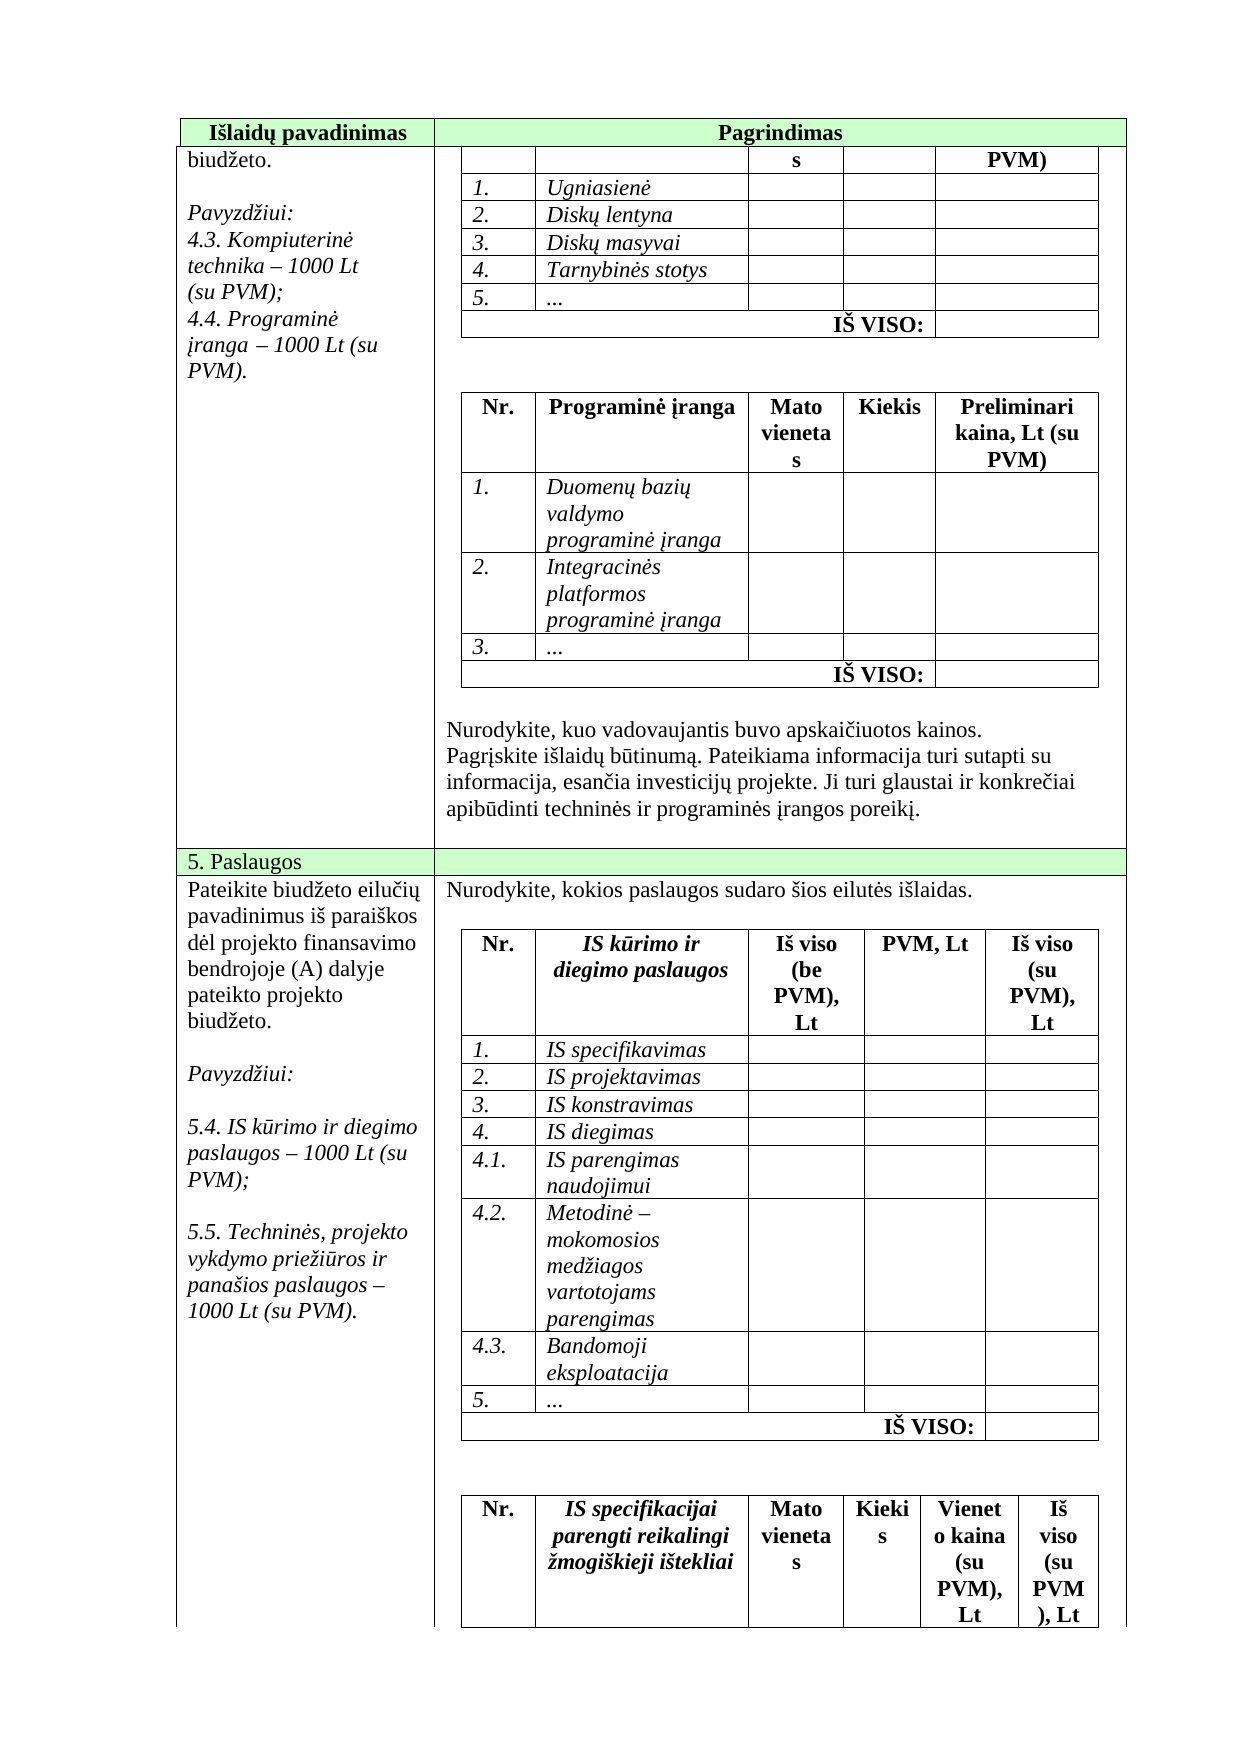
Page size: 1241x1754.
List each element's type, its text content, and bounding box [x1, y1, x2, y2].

table_cell 3. [462, 1091, 535, 1117]
table_cell [936, 284, 1098, 310]
table_cell IS kūrimo ir diegimo paslaugos [536, 930, 748, 1035]
table_cell [435, 849, 1126, 875]
table_cell [1099, 1063, 1126, 1090]
table_cell [1099, 1145, 1126, 1198]
table_cell [844, 174, 935, 200]
table_cell Mato vienetas [749, 393, 843, 472]
table_cell [749, 256, 843, 282]
table_cell [986, 1413, 1098, 1440]
table_cell Iš viso (be PVM), Lt [749, 930, 864, 1035]
table_cell [986, 1118, 1098, 1144]
table_cell [865, 1036, 985, 1062]
table_cell [1099, 392, 1126, 472]
table_cell [435, 228, 461, 255]
table_cell [844, 147, 935, 173]
table_cell [749, 688, 844, 714]
table_cell 1. [462, 174, 535, 200]
table_cell [749, 1091, 864, 1117]
table_cell [435, 200, 461, 228]
table_cell 5. Paslaugos [177, 849, 434, 875]
table_cell [865, 1118, 985, 1144]
table_cell [1099, 173, 1126, 200]
table_cell [865, 1386, 985, 1412]
table_cell Pateikite biudžeto eilučių pavadinimus iš paraiškos dėl projekto finansavimo bendrojoje (A) dalyje pateikto projekto biudžeto. Pavyzdžiui: 5.4. IS kūrimo ir diegimo paslaugos – 1000 Lt (su PVM); 5.5. Techninės, projekto vykdymo priežiūros ir panašios paslaugos – 1000 Lt (su PVM). [177, 876, 434, 1627]
table_cell 3. [462, 634, 535, 660]
table_cell 1. [462, 1036, 535, 1062]
table_cell [844, 473, 935, 552]
table_cell [1099, 687, 1126, 714]
table_cell [749, 229, 843, 255]
table_cell [1099, 1412, 1126, 1440]
table_cell [986, 1064, 1098, 1090]
table_header [176, 118, 180, 146]
table_cell [749, 1036, 864, 1062]
table_cell [936, 661, 1098, 687]
table_cell IS konstravimas [536, 1091, 748, 1117]
table_cell [865, 1064, 985, 1090]
table_cell 4.3. [462, 1332, 535, 1385]
table_cell 1. [462, 473, 535, 552]
table_cell [435, 255, 461, 282]
table_cell [435, 337, 461, 365]
table_cell [986, 1199, 1098, 1331]
table_cell Ugniasienė [536, 174, 748, 200]
table_cell 2. [462, 553, 535, 632]
table_cell Duomenų bazių valdymo programinė įranga [536, 473, 748, 552]
table_cell [435, 365, 1126, 392]
table_header Išlaidų pavadinimas [181, 119, 434, 146]
table_cell [844, 256, 935, 282]
table_cell [435, 687, 461, 714]
table_cell biudžeto. Pavyzdžiui: 4.3. Kompiuterinė technika – 1000 Lt (su PVM); 4.4. Programinė įranga – 1000 Lt (su PVM). [177, 147, 434, 847]
table_cell IS diegimas [536, 1118, 748, 1144]
table_cell [936, 201, 1098, 228]
table_cell [535, 338, 748, 365]
table_cell [1099, 147, 1126, 173]
table_cell [749, 1146, 864, 1198]
table_cell [435, 1063, 461, 1090]
table_cell [936, 634, 1098, 660]
table_cell [749, 1064, 864, 1090]
table_cell [435, 1440, 1126, 1467]
table_cell [865, 1091, 985, 1117]
table_cell Vieneto kaina (su PVM), Lt [921, 1496, 1018, 1627]
table_cell [435, 660, 461, 687]
table_cell [844, 284, 935, 310]
table_cell [435, 1385, 461, 1412]
table_cell [1099, 1035, 1126, 1062]
table_cell [461, 688, 535, 714]
table_cell [749, 201, 843, 228]
table_cell [1099, 1198, 1126, 1331]
table_cell [936, 174, 1098, 200]
table_cell [986, 1332, 1098, 1385]
table_cell [461, 338, 535, 365]
table_cell IS specifikacijai parengti reikalingi žmogiškieji ištekliai [536, 1496, 748, 1627]
table_cell Bandomoji eksploatacija [536, 1332, 748, 1385]
table_cell 3. [462, 229, 535, 255]
table_cell [435, 147, 461, 173]
table_cell [749, 284, 843, 310]
table_cell [986, 1386, 1098, 1412]
table_cell [749, 338, 844, 365]
table_cell [1099, 1117, 1126, 1144]
table_cell [435, 1467, 1126, 1494]
table_cell Diskų lentyna [536, 201, 748, 228]
table_cell IŠ VISO: [462, 1413, 985, 1440]
table_cell s [749, 147, 843, 173]
table_cell [986, 1091, 1098, 1117]
table_cell 5. [462, 1386, 535, 1412]
table_cell [435, 1495, 461, 1627]
table_cell [936, 473, 1098, 552]
table_cell Integracinės platformos programinė įranga [536, 553, 748, 632]
table_cell [1099, 1495, 1126, 1627]
table_cell [1099, 337, 1126, 365]
table_cell ... [536, 634, 748, 660]
table_cell [435, 929, 461, 1035]
table_cell [749, 634, 843, 660]
table_cell Nr. [462, 393, 535, 472]
table_cell [936, 229, 1098, 255]
table_cell [435, 1412, 461, 1440]
table_header Pagrindimas [435, 119, 1126, 146]
table_cell Nurodykite, kuo vadovaujantis buvo apskaičiuotos kainos. Pagrįskite išlaidų būtinumą. Pateikiama informacija turi sutapti su informacija, esančia investicijų projekte. Ji turi glaustai ir konkrečiai apibūdinti techninės ir programinės įrangos poreikį. [435, 715, 1126, 847]
table_cell [936, 553, 1098, 632]
table_cell Kiekis [844, 1496, 920, 1627]
table_cell 4. [462, 1118, 535, 1144]
table_cell Diskų masyvai [536, 229, 748, 255]
table_cell [935, 688, 1099, 714]
table_cell Preliminari kaina, Lt (su PVM) [936, 393, 1098, 472]
table_cell [865, 1199, 985, 1331]
table_cell [1099, 310, 1126, 337]
table_cell [936, 311, 1098, 337]
table_cell IS parengimas naudojimui [536, 1146, 748, 1198]
table_cell [1099, 660, 1126, 687]
table_cell [865, 1332, 985, 1385]
table_cell [1099, 200, 1126, 228]
table_cell [435, 1117, 461, 1144]
table_cell [435, 1198, 461, 1331]
table_cell Nr. [462, 930, 535, 1035]
table_cell ... [536, 284, 748, 310]
table_cell [435, 472, 461, 552]
table_cell IS projektavimas [536, 1064, 748, 1090]
table_cell 2. [462, 201, 535, 228]
table_cell [844, 338, 935, 365]
table_cell Tarnybinės stotys [536, 256, 748, 282]
table_cell IS specifikavimas [536, 1036, 748, 1062]
table_cell Mato vienetas [749, 1496, 843, 1627]
table_cell [1099, 1331, 1126, 1385]
table_cell [1099, 283, 1126, 310]
table_cell [435, 1090, 461, 1117]
table_cell 2. [462, 1064, 535, 1090]
table_cell [1099, 255, 1126, 282]
table_cell Kiekis [844, 393, 935, 472]
table_cell [435, 552, 461, 632]
table_cell [865, 1146, 985, 1198]
table_cell [844, 634, 935, 660]
table_cell [749, 174, 843, 200]
table_cell ... [536, 1386, 748, 1412]
table_cell [749, 1199, 864, 1331]
table_cell [986, 1036, 1098, 1062]
table_cell [435, 1331, 461, 1385]
table_cell [844, 688, 935, 714]
table_cell 4. [462, 256, 535, 282]
table_cell Programinė įranga [536, 393, 748, 472]
table_cell Nr. [462, 1496, 535, 1627]
table_cell [749, 1386, 864, 1412]
table_cell [435, 310, 461, 337]
table_cell [844, 201, 935, 228]
table_cell [844, 553, 935, 632]
table_cell 4.1. [462, 1146, 535, 1198]
table_cell [435, 173, 461, 200]
table_cell [1099, 1385, 1126, 1412]
table_cell IŠ VISO: [462, 661, 935, 687]
table_cell [936, 256, 1098, 282]
table_cell [1099, 1090, 1126, 1117]
table_cell [536, 147, 748, 173]
table_cell [435, 283, 461, 310]
table_cell Metodinė – mokomosios medžiagos vartotojams parengimas [536, 1199, 748, 1331]
table_cell [1099, 552, 1126, 632]
table_cell [1099, 228, 1126, 255]
table_cell [435, 392, 461, 472]
table_cell PVM) [936, 147, 1098, 173]
table_cell [1099, 633, 1126, 660]
table_cell [749, 473, 843, 552]
table_cell PVM, Lt [865, 930, 985, 1035]
table_cell 4.2. [462, 1199, 535, 1331]
table_cell [986, 1146, 1098, 1198]
table_cell [749, 553, 843, 632]
table_cell [844, 229, 935, 255]
table_cell [435, 633, 461, 660]
table_cell Nurodykite, kokios paslaugos sudaro šios eilutės išlaidas. [435, 876, 1126, 928]
table_cell [749, 1118, 864, 1144]
table_cell 5. [462, 284, 535, 310]
table_cell Iš viso (su PVM), Lt [986, 930, 1098, 1035]
table_cell IŠ VISO: [462, 311, 935, 337]
table_cell [935, 338, 1099, 365]
table_cell [435, 1035, 461, 1062]
table_cell [535, 688, 748, 714]
table_cell [1099, 929, 1126, 1035]
table_cell Iš viso (su PVM), Lt [1019, 1496, 1098, 1627]
table_cell [462, 147, 535, 173]
table_cell [1099, 472, 1126, 552]
table_cell [749, 1332, 864, 1385]
table_cell [435, 1145, 461, 1198]
